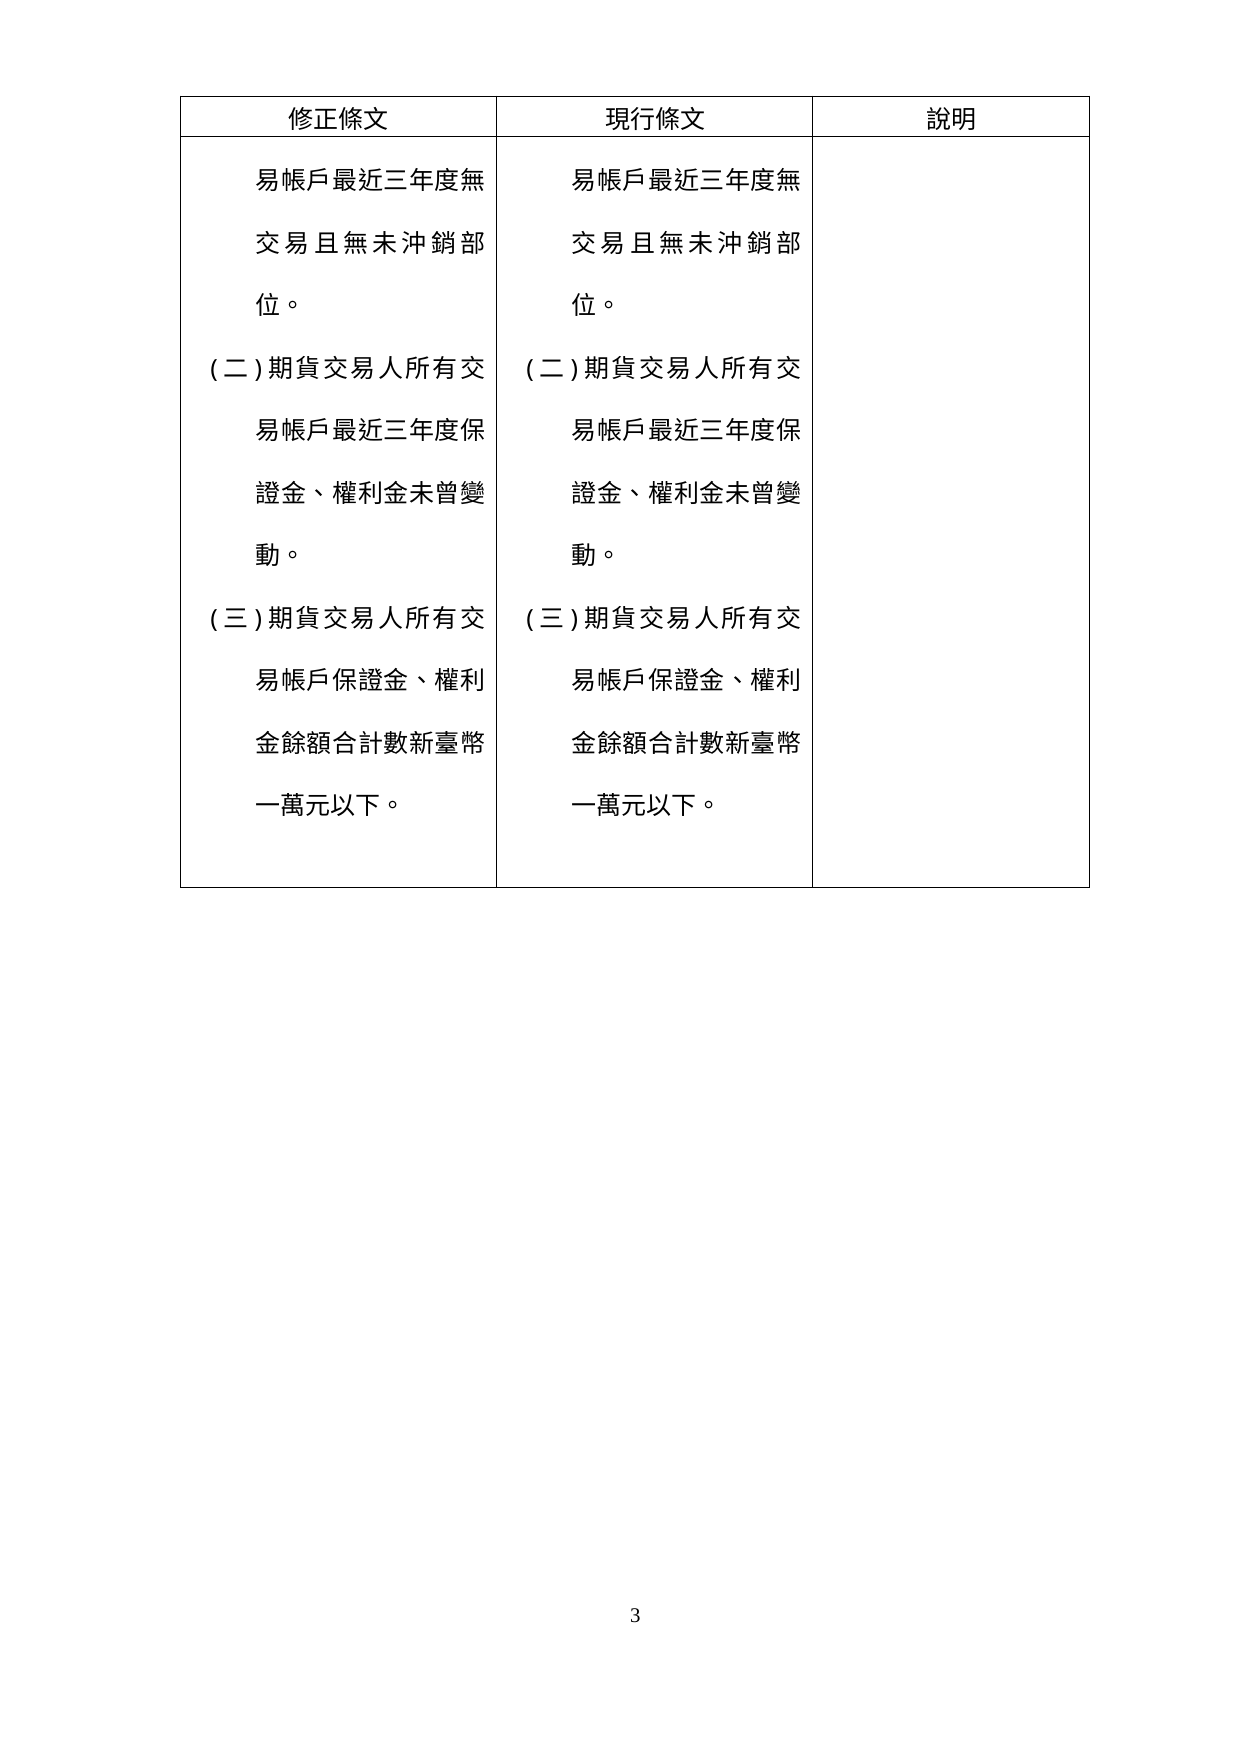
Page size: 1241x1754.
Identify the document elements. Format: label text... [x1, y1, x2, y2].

table_cell 易帳戶最近三年度無交易且無未沖銷部位。 (二)期貨交易人所有交易帳戶最近三年度保證金、權利金未曾變動。 (三)期貨交易人所有交易帳戶保證金、權利金餘額合計數新臺幣一萬元以下。 [181, 137, 496, 887]
table_header 現行條文 [497, 97, 812, 136]
table_cell [813, 137, 1089, 887]
table_header 修正條文 [181, 97, 496, 136]
table_header 說明 [813, 97, 1089, 136]
table_cell 易帳戶最近三年度無交易且無未沖銷部位。 (二)期貨交易人所有交易帳戶最近三年度保證金、權利金未曾變動。 (三)期貨交易人所有交易帳戶保證金、權利金餘額合計數新臺幣一萬元以下。 [497, 137, 812, 887]
